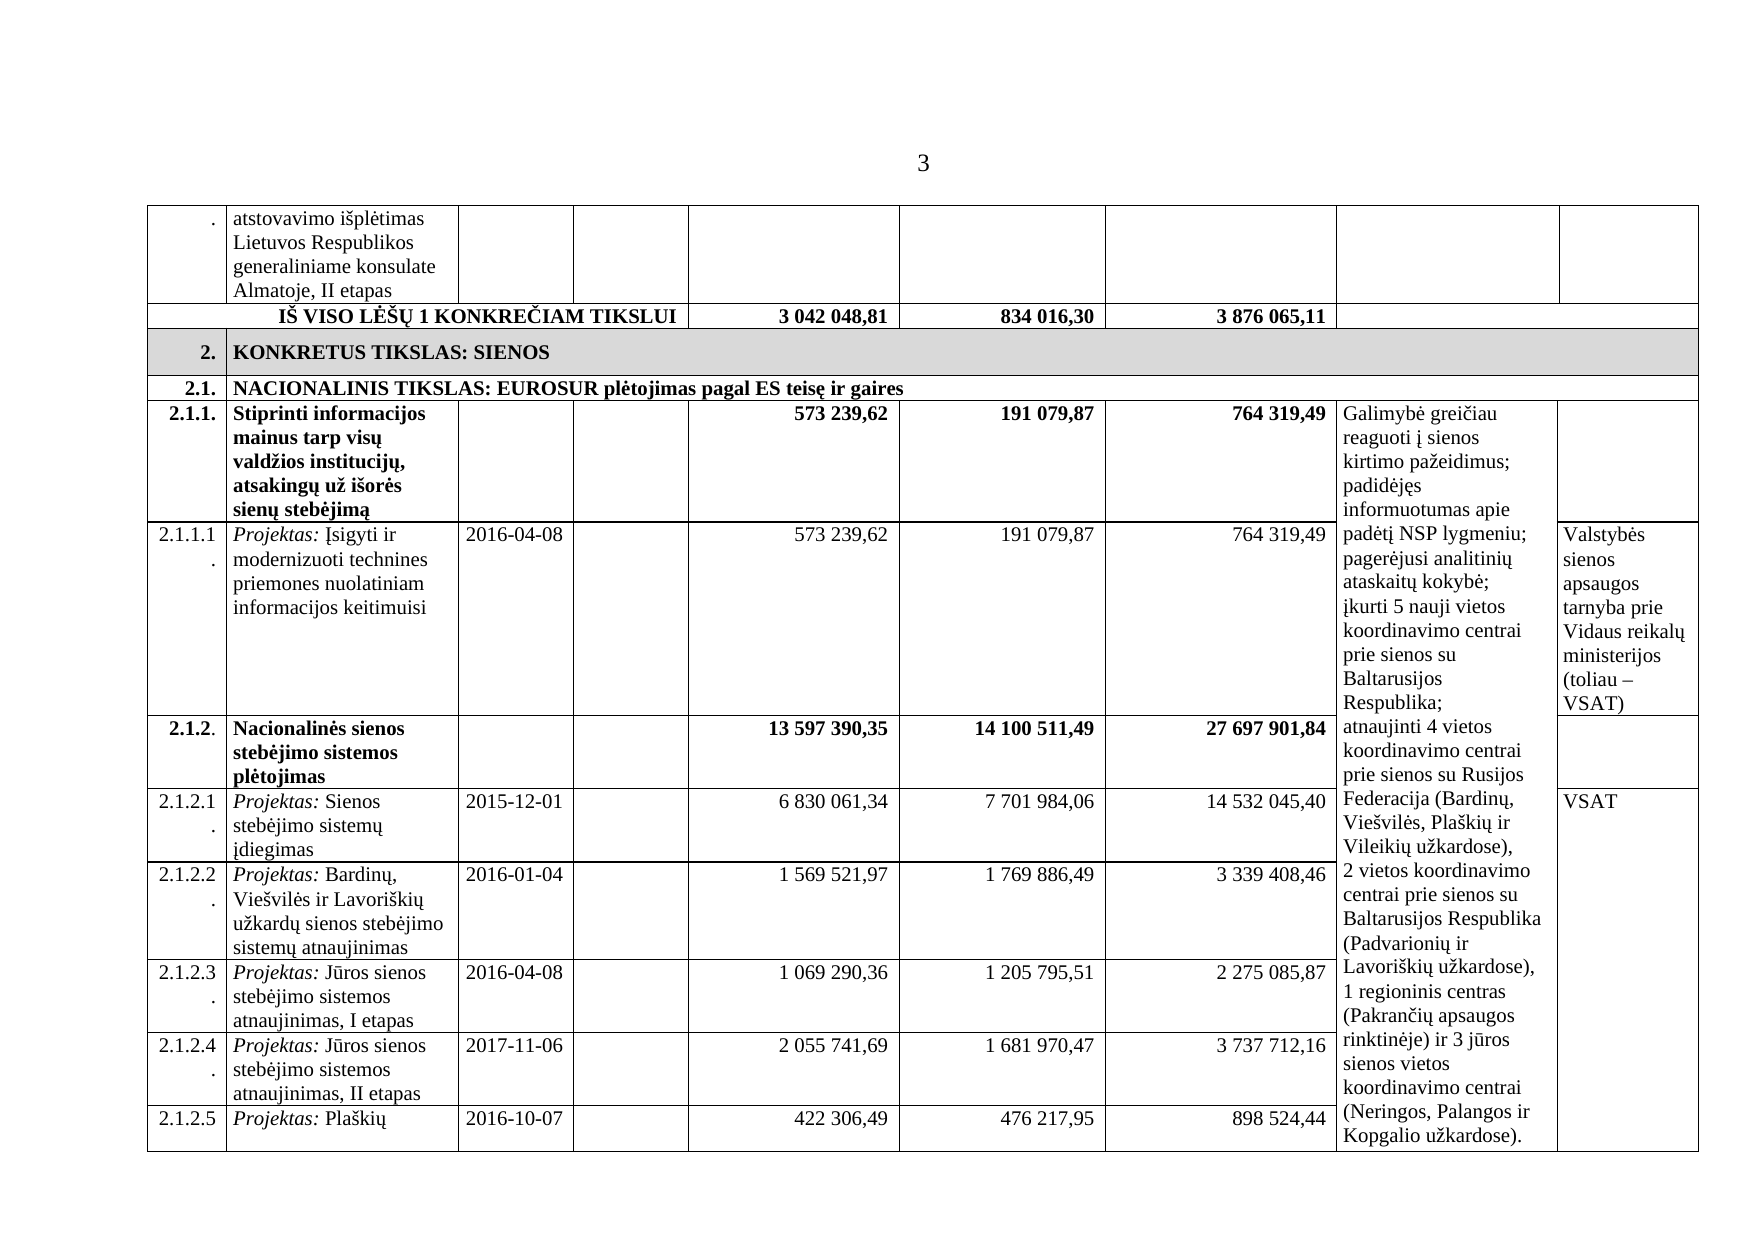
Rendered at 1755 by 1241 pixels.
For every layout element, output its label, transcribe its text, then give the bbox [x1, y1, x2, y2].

table_cell 2.1. [148, 376, 226, 400]
table_cell 422 306,49 [689, 1106, 899, 1151]
table_cell 2016-04-08 [459, 523, 573, 715]
table_cell Projektas: Bardinų, Viešvilės ir Lavoriškių užkardų sienos stebėjimo sistemų atnaujinimas [227, 863, 458, 959]
table_cell [574, 206, 688, 302]
table_cell [689, 206, 899, 302]
table_cell [459, 401, 573, 521]
table_cell [574, 716, 688, 788]
table_cell Nacionalinės sienos stebėjimo sistemos plėtojimas [227, 716, 458, 788]
table_cell 2015-12-01 [459, 789, 573, 861]
table_cell 2.1.1.1. [148, 523, 226, 715]
table_cell 764 319,49 [1106, 401, 1336, 521]
table_cell 2 055 741,69 [689, 1033, 899, 1105]
table_cell 13 597 390,35 [689, 716, 899, 788]
table_cell 3 339 408,46 [1106, 863, 1336, 959]
table_cell 3 876 065,11 [1106, 304, 1336, 328]
table_cell [574, 1033, 688, 1105]
table_cell 764 319,49 [1106, 523, 1336, 715]
table_cell [1560, 206, 1698, 302]
table_cell 2.1.2.2. [148, 863, 226, 959]
table_cell Projektas: Įsigyti ir modernizuoti technines priemones nuolatiniam informacijos keitimuisi [227, 523, 458, 715]
table_cell [574, 401, 688, 521]
table_cell 2016-01-04 [459, 863, 573, 959]
table_cell 476 217,95 [900, 1106, 1105, 1151]
table_cell 27 697 901,84 [1106, 716, 1336, 788]
table_cell 898 524,44 [1106, 1106, 1336, 1151]
table_cell 1 681 970,47 [900, 1033, 1105, 1105]
table_cell . [148, 206, 226, 302]
table_cell 2017-11-06 [459, 1033, 573, 1105]
table_cell 2016-04-08 [459, 960, 573, 1032]
table_cell VSAT [1558, 789, 1698, 1151]
table_cell Projektas: Jūros sienos stebėjimo sistemos atnaujinimas, II etapas [227, 1033, 458, 1105]
table_cell Valstybės sienos apsaugos tarnyba prie Vidaus reikalų ministerijos (toliau – VSAT) [1558, 523, 1698, 715]
table_cell 573 239,62 [689, 523, 899, 715]
table_cell [1558, 401, 1698, 521]
table_cell 3 737 712,16 [1106, 1033, 1336, 1105]
table_cell 2.1.2.5 [148, 1106, 226, 1151]
table_cell [574, 789, 688, 861]
table_cell 2 275 085,87 [1106, 960, 1336, 1032]
table_cell 1 769 886,49 [900, 863, 1105, 959]
table_cell 3 042 048,81 [689, 304, 899, 328]
table_cell 573 239,62 [689, 401, 899, 521]
table_cell KONKRETUS TIKSLAS: SIENOS [227, 329, 1698, 375]
table_cell [1337, 304, 1698, 328]
table_cell [574, 863, 688, 959]
table_cell [1337, 206, 1559, 302]
table_cell Projektas: Jūros sienos stebėjimo sistemos atnaujinimas, I etapas [227, 960, 458, 1032]
table_cell [574, 523, 688, 715]
table_cell Galimybė greičiau reaguoti į sienos kirtimo pažeidimus; padidėjęs informuotumas apie padėtį NSP lygmeniu; pagerėjusi analitinių ataskaitų kokybė; įkurti 5 nauji vietos koordinavimo centrai prie sienos su Baltarusijos Respublika; atnaujinti 4 vietos koordinavimo centrai prie sienos su Rusijos Federacija (Bardinų, Viešvilės, Plaškių ir Vileikių užkardose), 2 vietos koordinavimo centrai prie sienos su Baltarusijos Respublika (Padvarionių ir Lavoriškių užkardose), 1 regioninis centras (Pakrančių apsaugos rinktinėje) ir 3 jūros sienos vietos koordinavimo centrai (Neringos, Palangos ir Kopgalio užkardose). [1337, 401, 1557, 1151]
table_cell 1 069 290,36 [689, 960, 899, 1032]
table_cell 834 016,30 [900, 304, 1105, 328]
table_cell Projektas: Sienos stebėjimo sistemų įdiegimas [227, 789, 458, 861]
table_cell 1 569 521,97 [689, 863, 899, 959]
table_cell 2016-10-07 [459, 1106, 573, 1151]
table_cell 7 701 984,06 [900, 789, 1105, 861]
table_cell 1 205 795,51 [900, 960, 1105, 1032]
table_cell IŠ VISO LĖŠŲ 1 KONKREČIAM TIKSLUI [148, 304, 688, 328]
table_cell 14 100 511,49 [900, 716, 1105, 788]
table_cell [1558, 716, 1698, 788]
table_cell [574, 960, 688, 1032]
table_cell 2.1.1. [148, 401, 226, 521]
table_cell [459, 716, 573, 788]
table_cell Projektas: Plaškių [227, 1106, 458, 1151]
table_cell 191 079,87 [900, 401, 1105, 521]
table_cell 2.1.2.4. [148, 1033, 226, 1105]
table_cell Stiprinti informacijos mainus tarp visų valdžios institucijų, atsakingų už išorės sienų stebėjimą [227, 401, 458, 521]
table_cell [900, 206, 1105, 302]
table_cell 14 532 045,40 [1106, 789, 1336, 861]
table_cell 2. [148, 329, 226, 375]
table_cell 6 830 061,34 [689, 789, 899, 861]
table_cell 2.1.2. [148, 716, 226, 788]
table_cell NACIONALINIS TIKSLAS: EUROSUR plėtojimas pagal ES teisę ir gaires [227, 376, 1698, 400]
table_cell [574, 1106, 688, 1151]
table_cell 2.1.2.3. [148, 960, 226, 1032]
table_cell [459, 206, 573, 302]
table_cell atstovavimo išplėtimas Lietuvos Respublikos generaliniame konsulate Almatoje, II etapas [227, 206, 458, 302]
table_cell 191 079,87 [900, 523, 1105, 715]
table_cell [1106, 206, 1336, 302]
table_cell 2.1.2.1. [148, 789, 226, 861]
